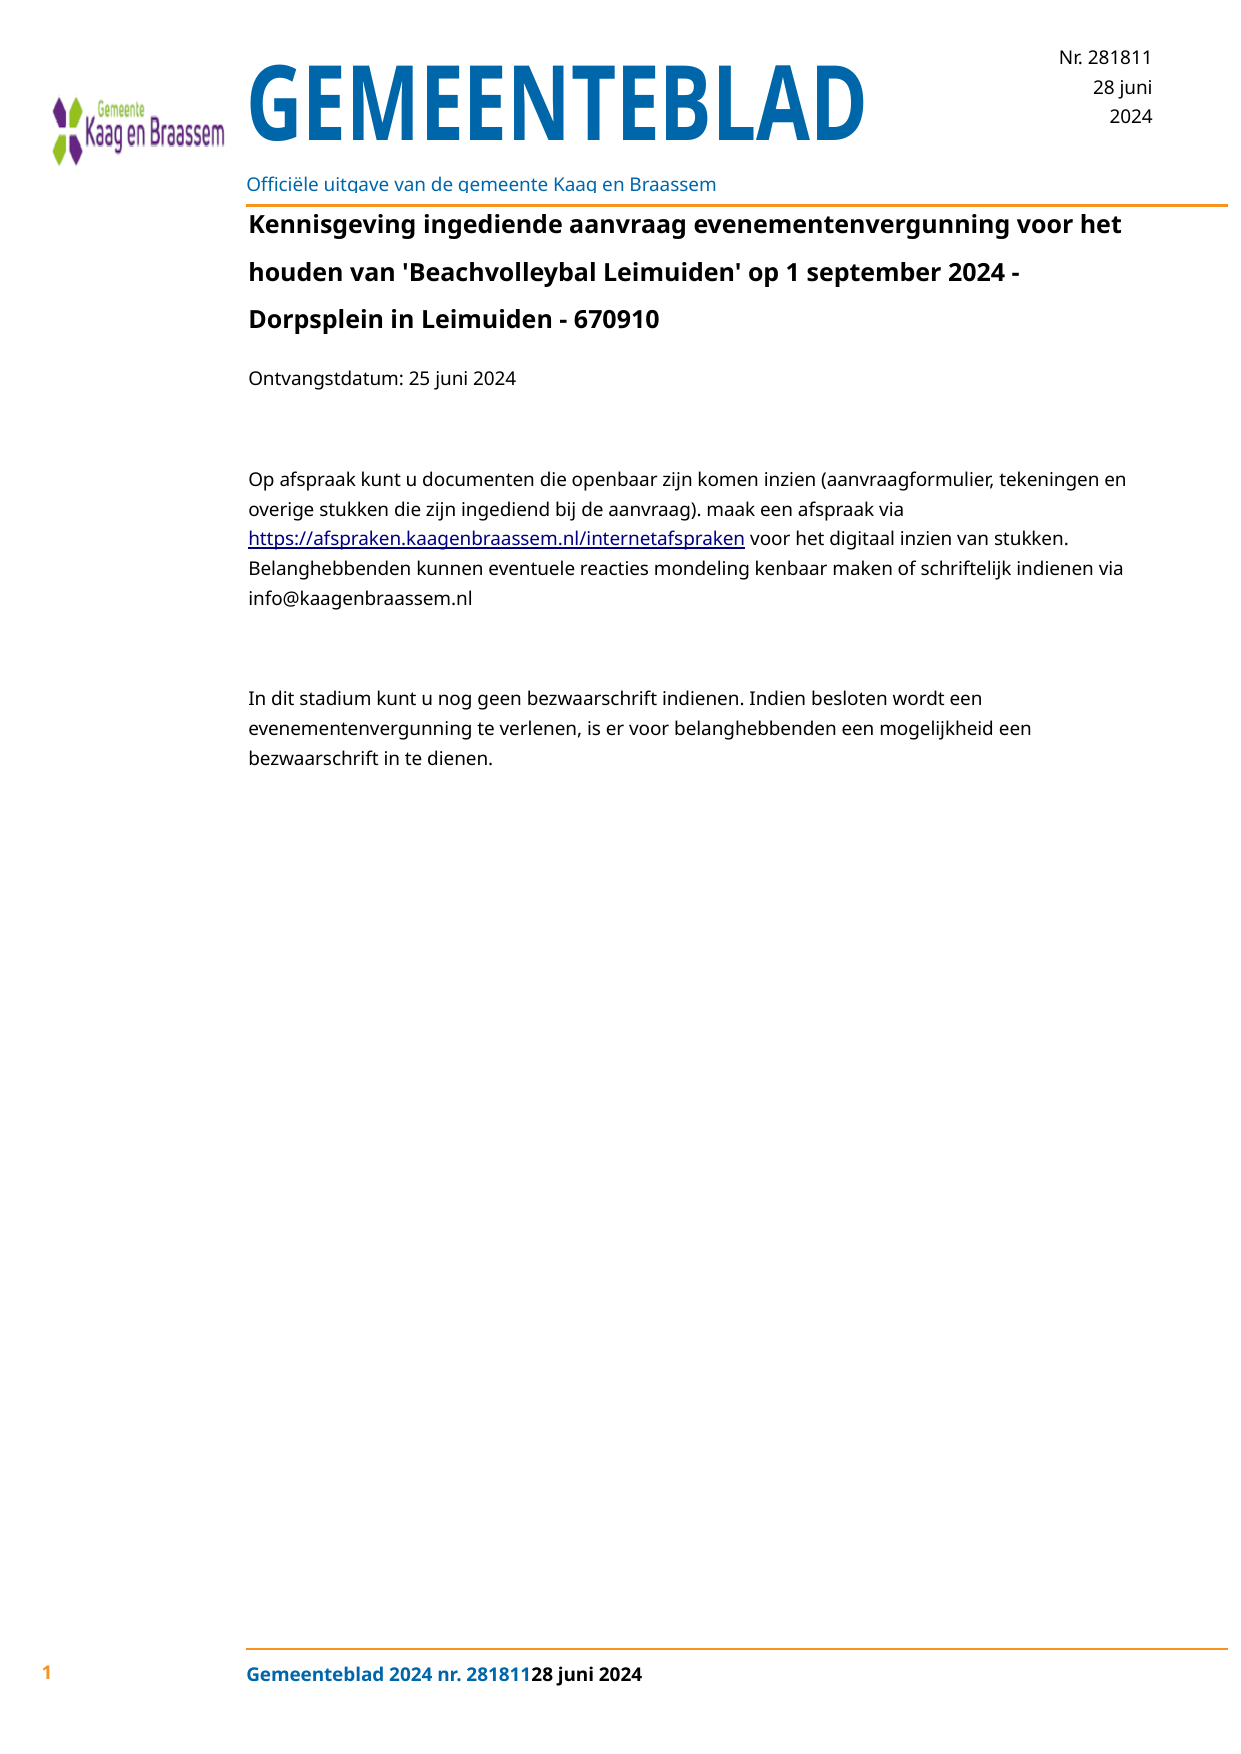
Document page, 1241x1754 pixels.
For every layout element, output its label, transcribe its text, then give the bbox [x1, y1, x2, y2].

text Ontvangstdatum: 25 juni 2024 [248, 366, 1152, 391]
text In dit stadium kunt u nog geen bezwaarschrift indienen. Indien besloten wordt een evenementenvergunning te verlenen, is er voor belanghebbenden een mogelijkheid een bezwaarschrift in te dienen. [248, 686, 1152, 770]
text Op afspraak kunt u documenten die openbaar zijn komen inzien (aanvraagformulier, tekeningen en overige stukken die zijn ingediend bij de aanvraag). maak een afspraak via https://afspraken.kaagenbraassem.nl/internetafspraken voor het digitaal inzien van stukken. Belanghebbenden kunnen eventuele reacties mondeling kenbaar maken of schriftelijk indienen via info@kaagenbraassem.nl [248, 466, 1152, 610]
text Kennisgeving ingediende aanvraag evenementenvergunning voor het houden van 'Beachvolleybal Leimuiden' op 1 september 2024 - Dorpsplein in Leimuiden - 670910 [248, 207, 1152, 336]
picture [41, 47, 231, 172]
